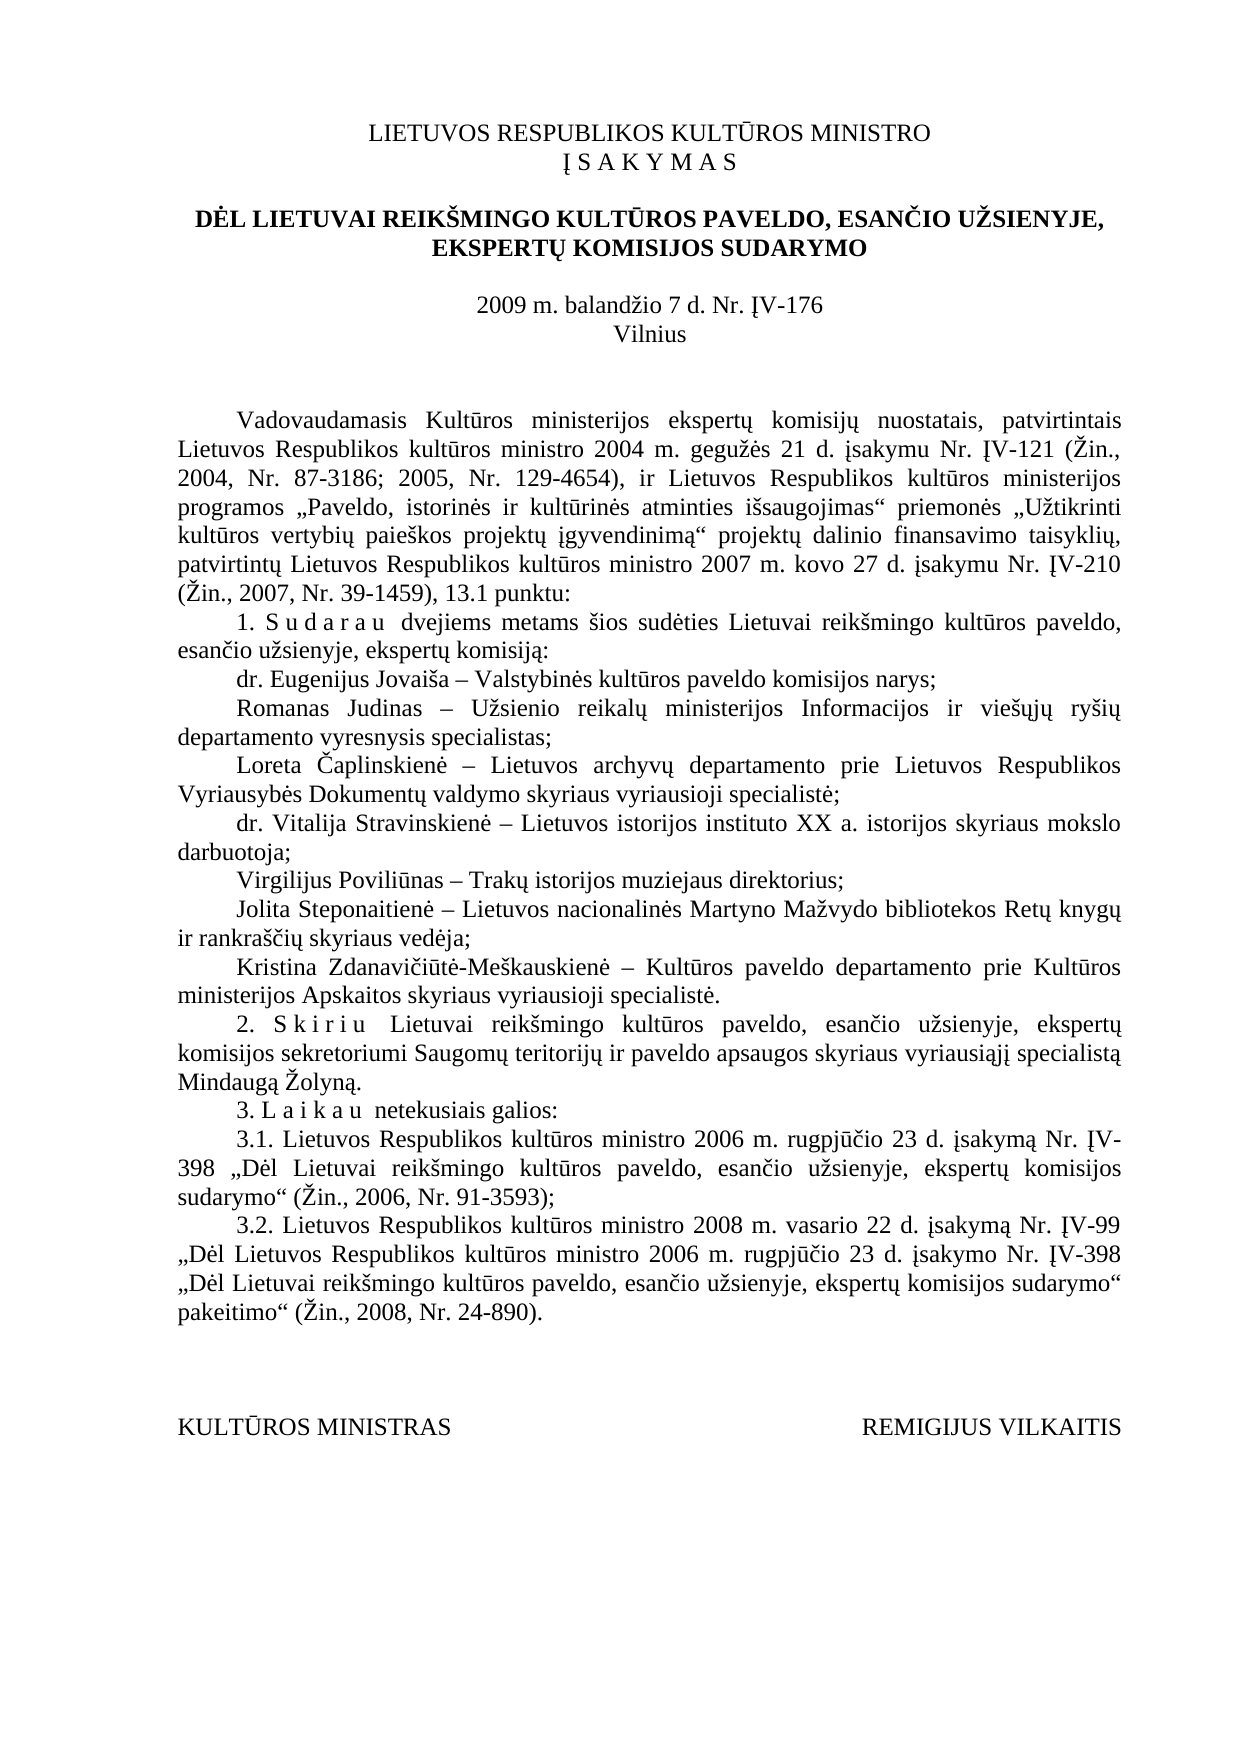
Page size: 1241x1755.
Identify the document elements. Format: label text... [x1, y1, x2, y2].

text KULTŪROS MINISTRAS REMIGIJUS VILKAITIS [177, 1412, 1122, 1441]
text Vadovaudamasis Kultūros ministerijos ekspertų komisijų nuostatais, patvirtintais Lietuvos Respublikos kultūros ministro 2004 m. gegužės 21 d. įsakymu Nr. ĮV-121 (Žin., 2004, Nr. 87-3186; 2005, Nr. 129-4654), ir Lietuvos Respublikos kultūros ministerijos programos „Paveldo, istorinės ir kultūrinės atminties išsaugojimas“ priemonės „Užtikrinti kultūros vertybių paieškos projektų įgyvendinimą“ projektų dalinio finansavimo taisyklių, patvirtintų Lietuvos Respublikos kultūros ministro 2007 m. kovo 27 d. įsakymu Nr. ĮV-210 (Žin., 2007, Nr. 39-1459), 13.1 punktu: [177, 406, 1122, 607]
text Jolita Steponaitienė – Lietuvos nacionalinės Martyno Mažvydo bibliotekos Retų knygų ir rankraščių skyriaus vedėja; [177, 894, 1122, 952]
text ĮSAKYMAS [177, 147, 1122, 176]
text Virgilijus Poviliūnas – Trakų istorijos muziejaus direktorius; [177, 866, 1122, 894]
text DĖL LIETUVAI REIKŠMINGO KULTŪROS PAVELDO, ESANČIO UŽSIENYJE, EKSPERTŲ KOMISIJOS SUDARYMO [177, 204, 1122, 262]
text Romanas Judinas – Užsienio reikalų ministerijos Informacijos ir viešųjų ryšių departamento vyresnysis specialistas; [177, 693, 1122, 751]
text dr. Eugenijus Jovaiša – Valstybinės kultūros paveldo komisijos narys; [177, 664, 1122, 693]
text 1. Sudarau dvejiems metams šios sudėties Lietuvai reikšmingo kultūros paveldo, esančio užsienyje, ekspertų komisiją: [177, 607, 1122, 664]
text 3.1. Lietuvos Respublikos kultūros ministro 2006 m. rugpjūčio 23 d. įsakymą Nr. ĮV-398 „Dėl Lietuvai reikšmingo kultūros paveldo, esančio užsienyje, ekspertų komisijos sudarymo“ (Žin., 2006, Nr. 91-3593); [177, 1124, 1122, 1211]
text Vilnius [177, 319, 1122, 348]
text 3.2. Lietuvos Respublikos kultūros ministro 2008 m. vasario 22 d. įsakymą Nr. ĮV-99 „Dėl Lietuvos Respublikos kultūros ministro 2006 m. rugpjūčio 23 d. įsakymo Nr. ĮV-398 „Dėl Lietuvai reikšmingo kultūros paveldo, esančio užsienyje, ekspertų komisijos sudarymo“ pakeitimo“ (Žin., 2008, Nr. 24-890). [177, 1211, 1122, 1326]
text 2. Skiriu Lietuvai reikšmingo kultūros paveldo, esančio užsienyje, ekspertų komisijos sekretoriumi Saugomų teritorijų ir paveldo apsaugos skyriaus vyriausiąjį specialistą Mindaugą Žolyną. [177, 1009, 1122, 1096]
text LIETUVOS RESPUBLIKOS KULTŪROS MINISTRO [177, 118, 1122, 147]
text Kristina Zdanavičiūtė-Meškauskienė – Kultūros paveldo departamento prie Kultūros ministerijos Apskaitos skyriaus vyriausioji specialistė. [177, 952, 1122, 1009]
text dr. Vitalija Stravinskienė – Lietuvos istorijos instituto XX a. istorijos skyriaus mokslo darbuotoja; [177, 808, 1122, 866]
text Loreta Čaplinskienė – Lietuvos archyvų departamento prie Lietuvos Respublikos Vyriausybės Dokumentų valdymo skyriaus vyriausioji specialistė; [177, 751, 1122, 808]
text 2009 m. balandžio 7 d. Nr. ĮV-176 [177, 291, 1122, 319]
text 3. Laikau netekusiais galios: [177, 1096, 1122, 1124]
